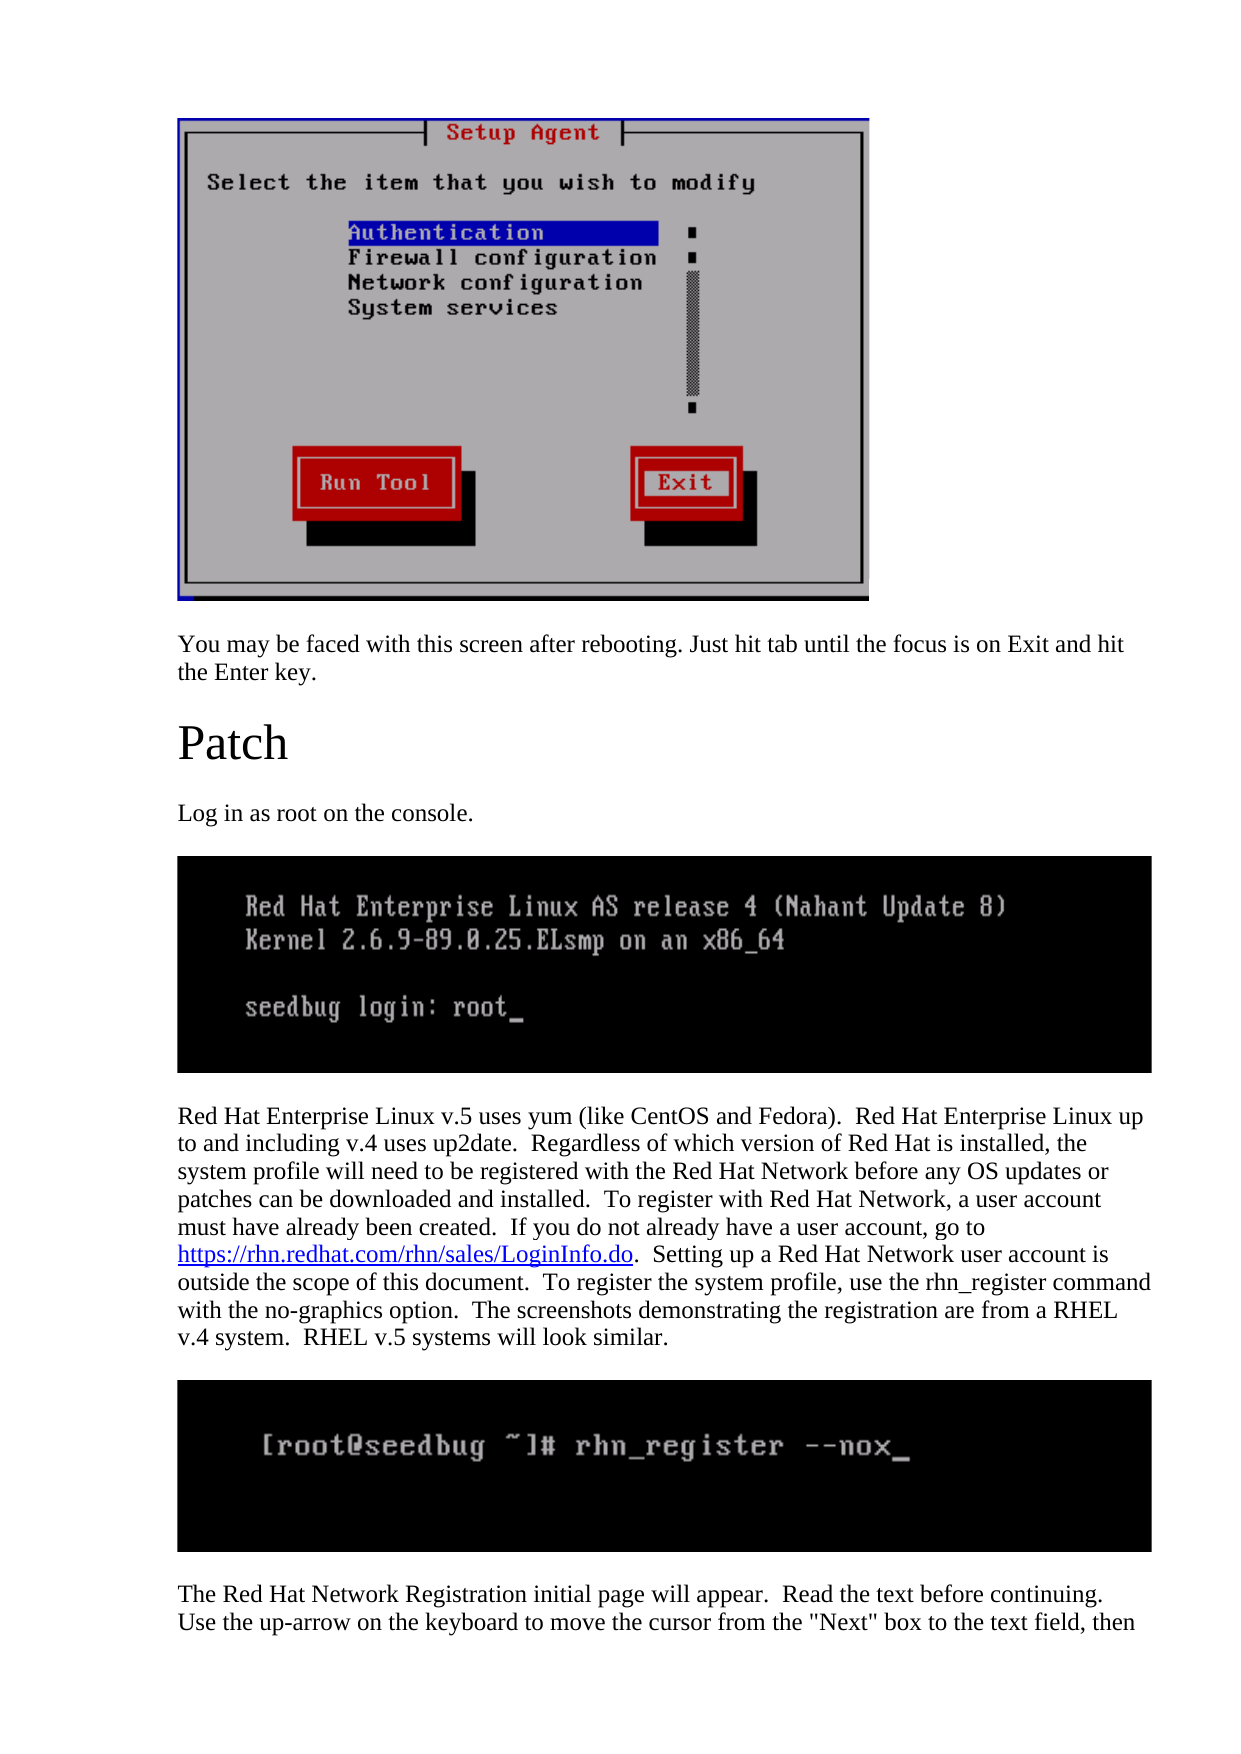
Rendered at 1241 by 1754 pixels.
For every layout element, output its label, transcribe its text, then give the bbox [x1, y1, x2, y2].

text Log in as root on the console. [480, 799, 1152, 827]
text You may be faced with this screen after rebooting. Just hit tab until the focus is on Exit and hit the Enter key. [323, 630, 1152, 686]
picture [177, 1380, 1152, 1552]
picture [177, 856, 1152, 1073]
picture [177, 118, 870, 601]
text Patch [288, 715, 1152, 770]
text Red Hat Enterprise Linux v.5 uses yum (like CentOS and Fedora). Red Hat Enterprise Linux up to and including v.4 uses up2date. Regardless of which version of Red Hat is installed, the system profile will need to be registered with the Red Hat Network before any OS updates or patches can be downloaded and installed. To register with Red Hat Network, a user account must have already been created. If you do not already have a user account, go to https://rhn.redhat.com/rhn/sales/LoginInfo.do. Setting up a Red Hat Network user account is outside the scope of this document. To register the system profile, use the rhn_register command with the no-graphics option. The screenshots demonstrating the registration are from a RHEL v.4 system. RHEL v.5 systems will look similar. [177, 1102, 1152, 1351]
